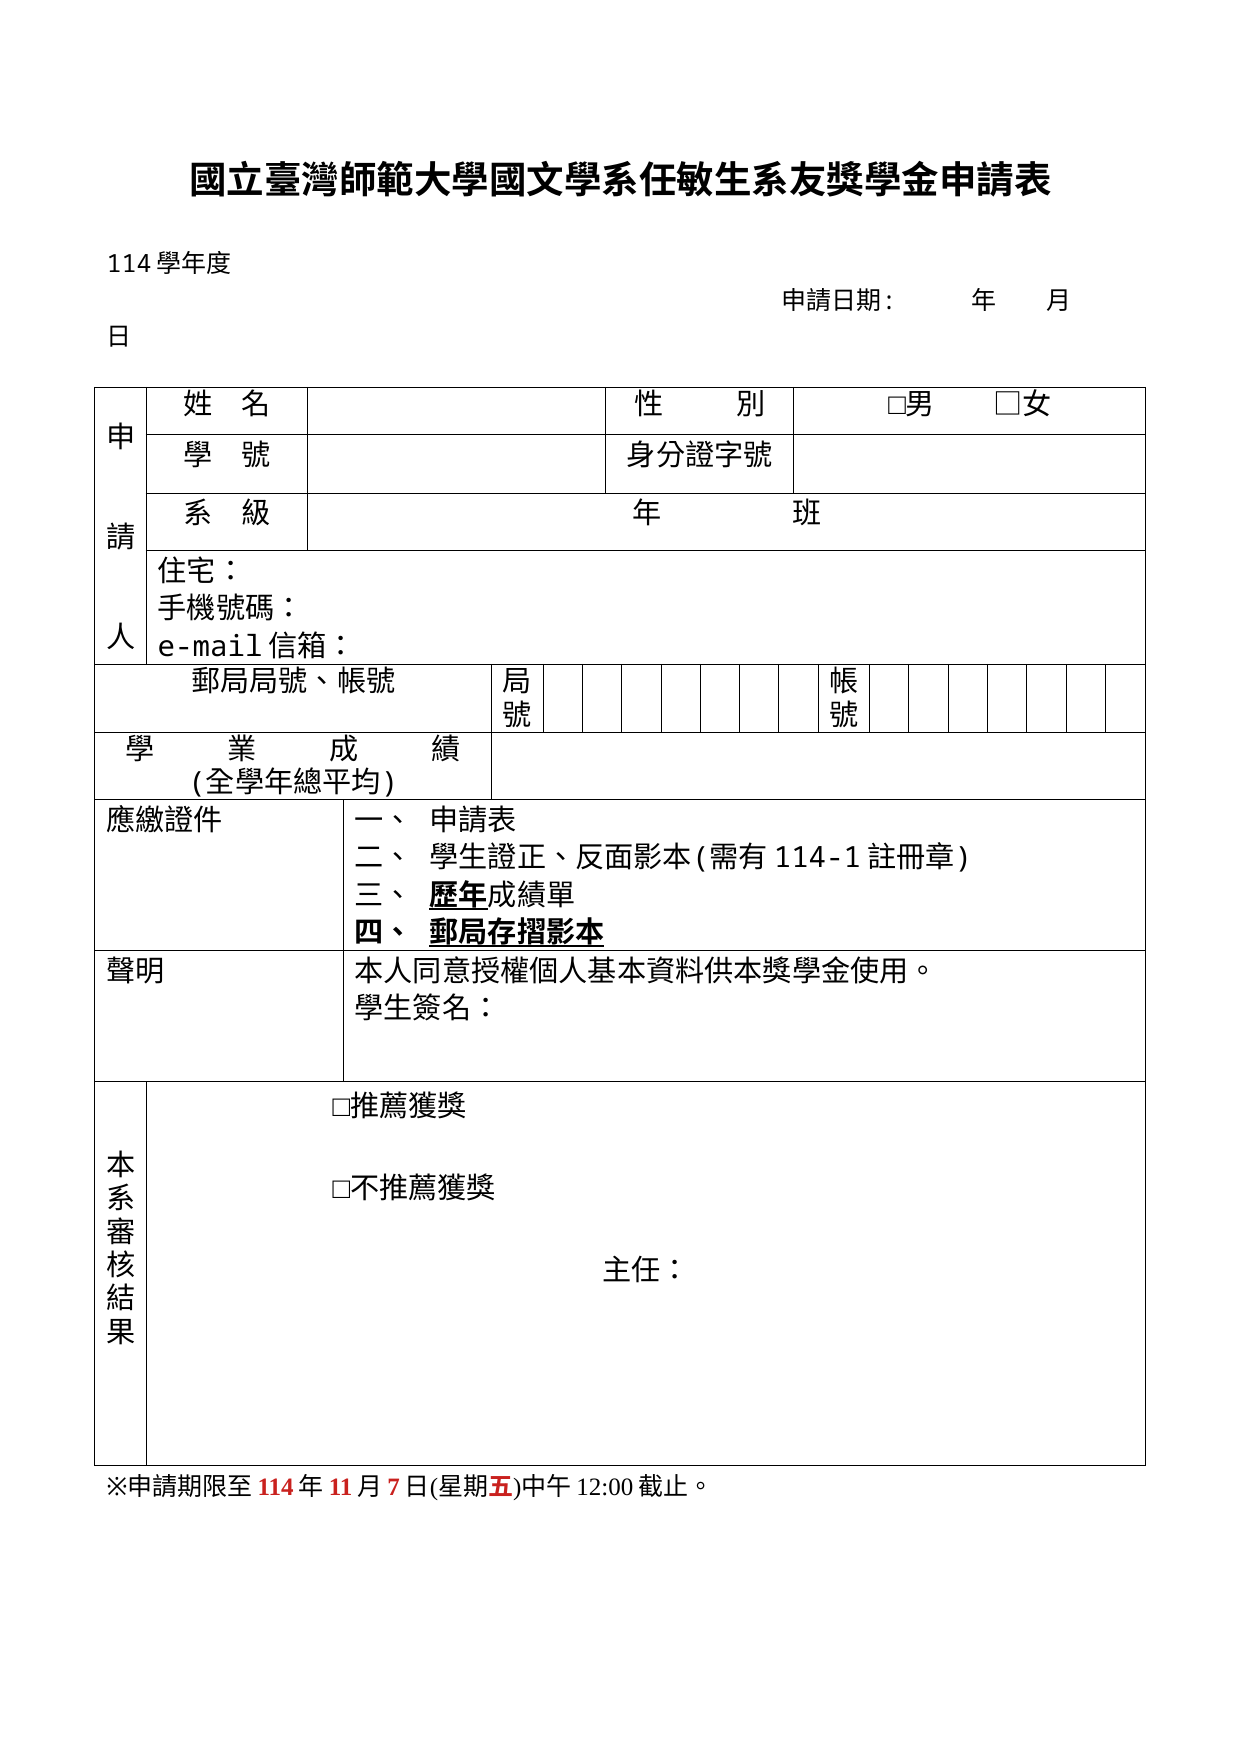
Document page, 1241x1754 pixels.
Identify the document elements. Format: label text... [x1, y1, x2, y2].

table_cell [662, 665, 700, 732]
table_cell [544, 665, 582, 732]
table_cell [870, 665, 908, 732]
table_cell [1067, 665, 1105, 732]
table_cell 本人同意授權個人基本資料供本獎學金使用。 學生簽名： [344, 951, 1145, 1081]
table_cell [701, 665, 739, 732]
table_cell [988, 665, 1026, 732]
table_cell 本 系 審 核 結 果 [95, 1082, 146, 1465]
table_header 性 別 [606, 388, 793, 434]
table_cell 身分證字號 [606, 435, 793, 492]
table_cell 住宅： 手機號碼： e-mail信箱： [147, 551, 1145, 664]
table_header [308, 388, 605, 434]
table_cell [779, 665, 818, 732]
text 114學年度 [106, 204, 1134, 280]
text ※申請期限至114年11月7日(星期五)中午12:00截止。 [106, 1466, 1134, 1502]
table_cell [949, 665, 987, 732]
table_cell 帳號 [819, 665, 869, 732]
table_cell □推薦獲獎 □不推薦獲獎 主任： [147, 1082, 1145, 1465]
table_cell [794, 435, 1145, 492]
table_cell 應繳證件 [95, 800, 343, 950]
table_cell 申請表 學生證正、反面影本(需有114-1註冊章) 歷年成績單 郵局存摺影本 [344, 800, 1145, 950]
table_cell 年 班 [308, 494, 1145, 550]
table_cell 學 號 [147, 435, 307, 492]
table_header □男 □女 [794, 388, 1145, 434]
table_cell [308, 435, 605, 492]
table_cell 系 級 [147, 494, 307, 550]
text 國立臺灣師範大學國文學系任敏生系友獎學金申請表 [106, 150, 1134, 204]
table_cell [583, 665, 621, 732]
table_cell [740, 665, 778, 732]
table_cell [492, 733, 1145, 799]
table_cell [622, 665, 661, 732]
table_cell 聲明 [95, 951, 343, 1081]
table_cell [1106, 665, 1145, 732]
table_cell [1027, 665, 1066, 732]
table_cell 郵局局號、帳號 [95, 665, 491, 732]
table_cell 學 業 成 績 (全學年總平均) [95, 733, 491, 799]
table_header 申 請 人 [95, 388, 146, 664]
table_cell 局號 [492, 665, 543, 732]
table_header 姓 名 [147, 388, 307, 434]
table_cell [909, 665, 948, 732]
text 申請日期: 年 月 日 [106, 280, 1134, 353]
